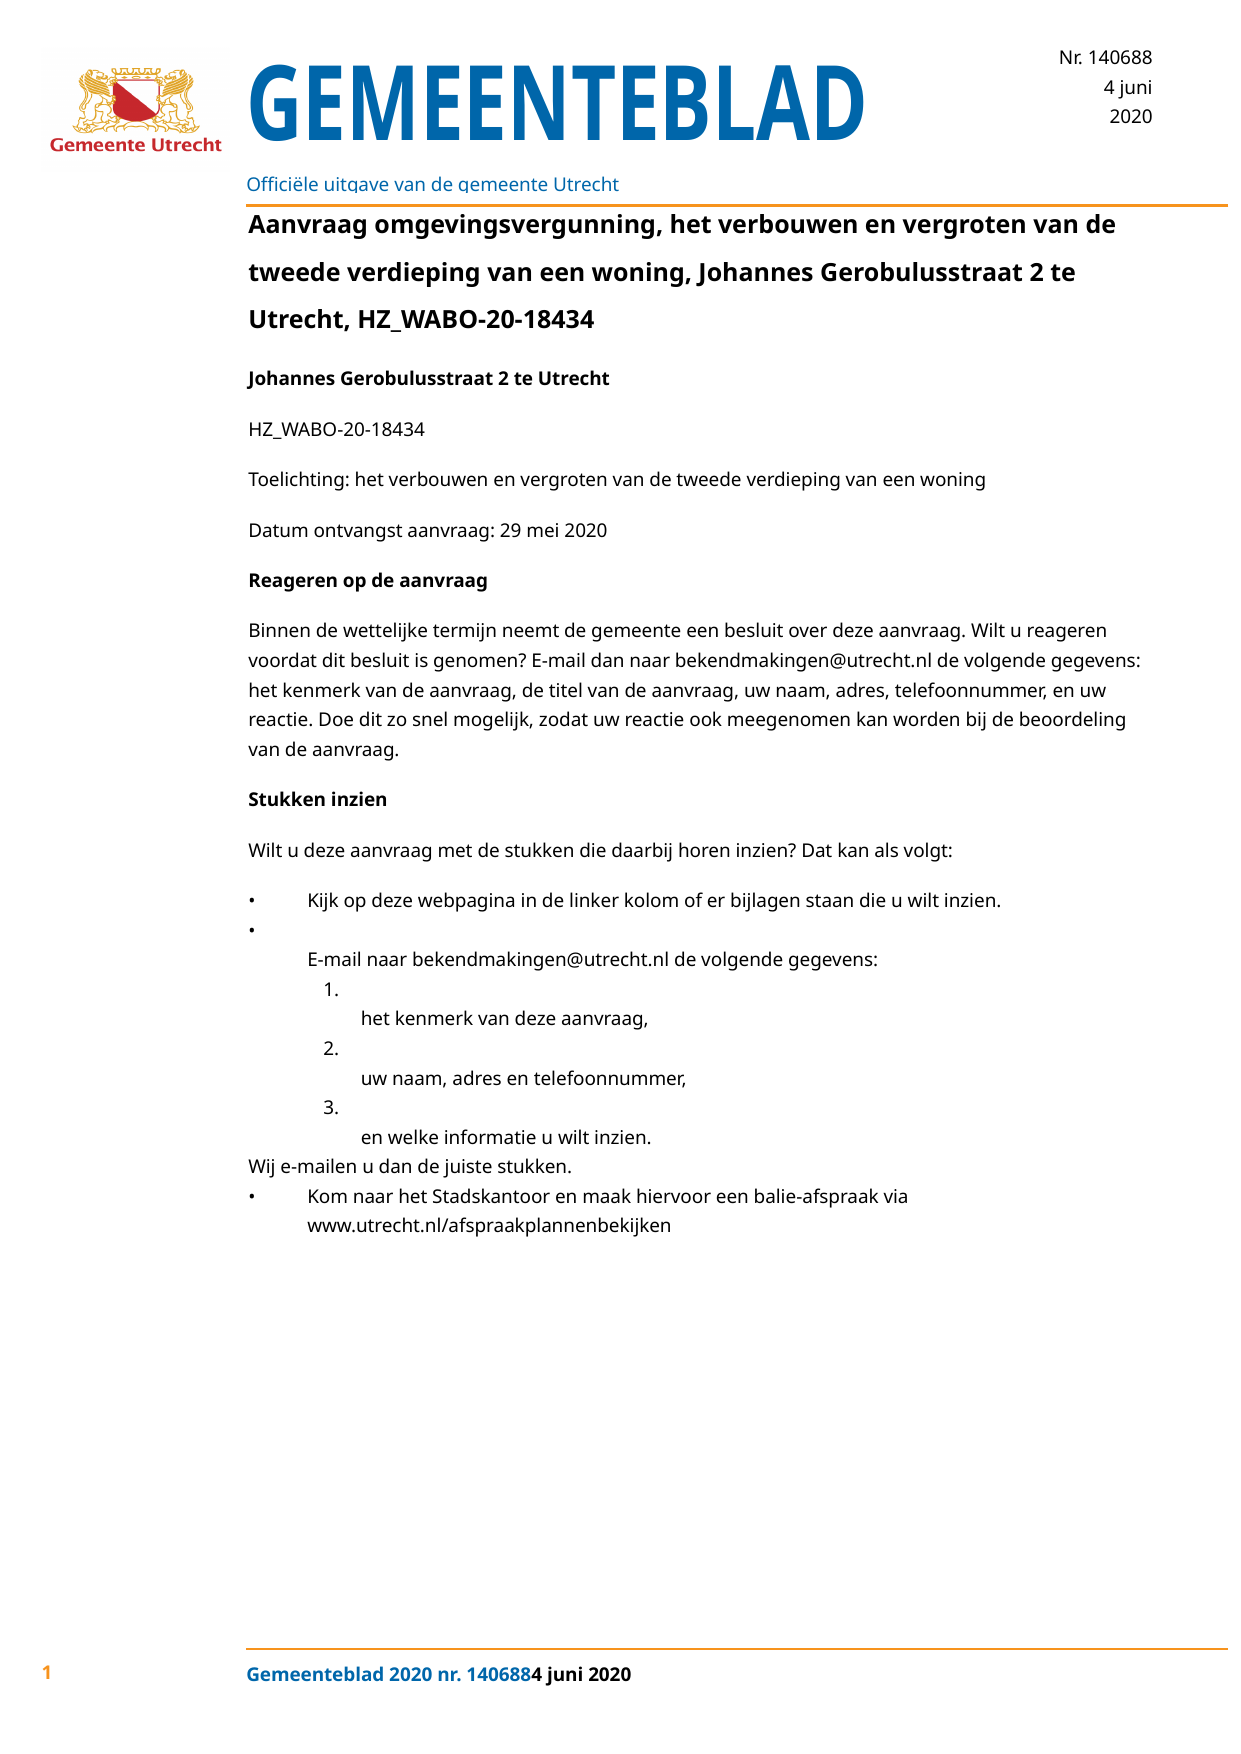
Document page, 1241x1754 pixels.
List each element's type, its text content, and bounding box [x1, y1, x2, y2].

text Stukken inzien [248, 786, 1152, 812]
text Reageren op de aanvraag [248, 567, 1152, 593]
text Toelichting: het verbouwen en vergroten van de tweede verdieping van een woning [248, 466, 1152, 492]
text Wilt u deze aanvraag met de stukken die daarbij horen inzien? Dat kan als volgt: [248, 837, 1152, 862]
text HZ_WABO-20-18434 [248, 416, 1152, 442]
list en welke informatie u wilt inzien. [323, 1124, 1152, 1149]
list Kijk op deze webpagina in de linker kolom of er bijlagen staan die u wilt inzien. [248, 887, 1152, 913]
text Aanvraag omgevingsvergunning, het verbouwen en vergroten van de tweede verdieping van een woning, Johannes Gerobulusstraat 2 te Utrecht, HZ_WABO-20-18434 [248, 207, 1152, 336]
list E-mail naar bekendmakingen@utrecht.nl de volgende gegevens: [248, 946, 1152, 972]
picture [41, 47, 231, 172]
text Datum ontvangst aanvraag: 29 mei 2020 [248, 517, 1152, 542]
list uw naam, adres en telefoonnummer, [323, 1065, 1152, 1090]
list Kom naar het Stadskantoor en maak hiervoor een balie-afspraak via www.utrecht.nl/afspraakplannenbekijken [248, 1183, 1152, 1238]
text Binnen de wettelijke termijn neemt de gemeente een besluit over deze aanvraag. Wilt u reageren voordat dit besluit is genomen? E-mail dan naar bekendmakingen@utrecht.nl de volgende gegevens: het kenmerk van de aanvraag, de titel van de aanvraag, uw naam, adres, telefoonnummer, en uw reactie. Doe dit zo snel mogelijk, zodat uw reactie ook meegenomen kan worden bij de beoordeling van de aanvraag. [248, 618, 1152, 762]
text Johannes Gerobulusstraat 2 te Utrecht [248, 366, 1152, 391]
list het kenmerk van deze aanvraag, [323, 1006, 1152, 1031]
text Wij e-mailen u dan de juiste stukken. [248, 1153, 1152, 1179]
